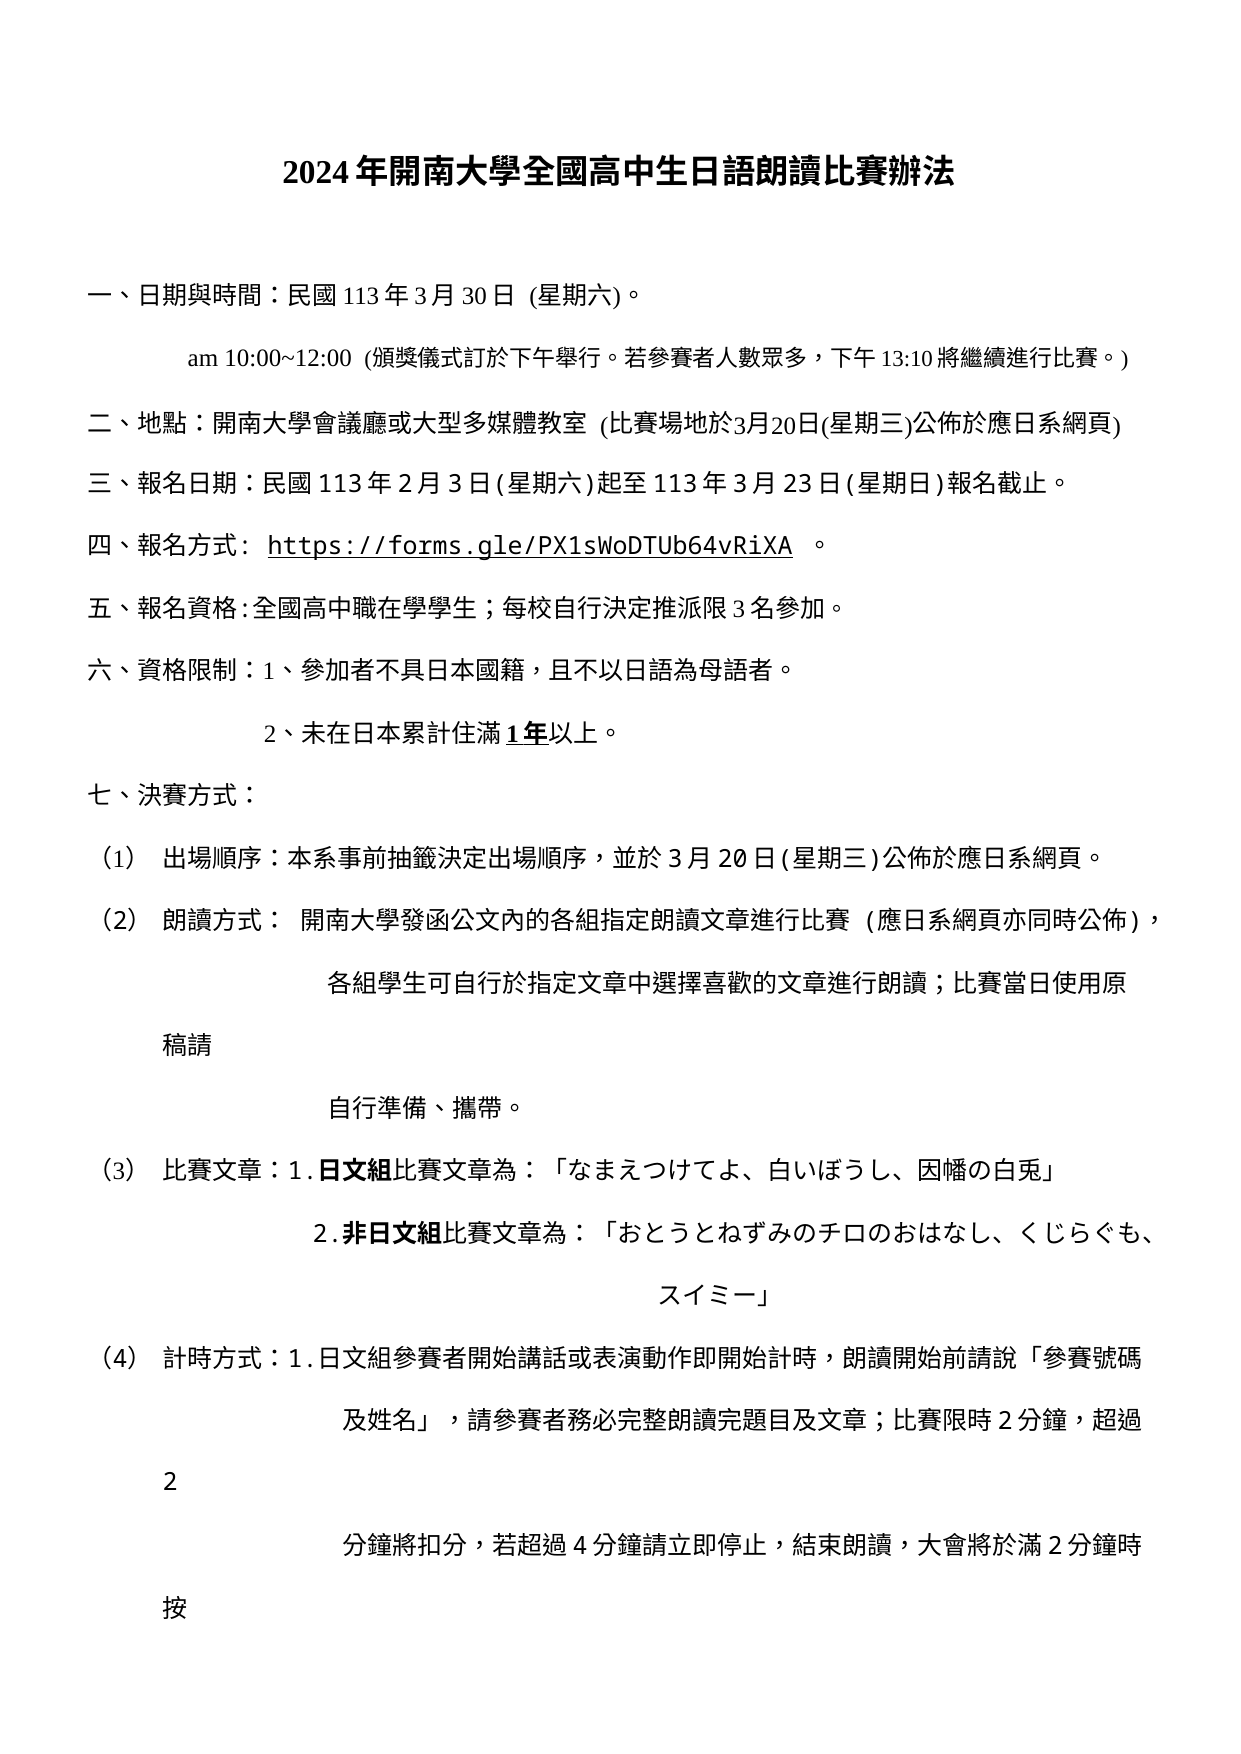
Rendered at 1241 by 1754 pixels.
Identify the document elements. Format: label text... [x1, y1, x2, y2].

list 及姓名」，請參賽者務必完整朗讀完題目及文章；比賽限時2分鐘，超過2 [87, 1377, 1150, 1502]
text 2024年開南大學全國高中生日語朗讀比賽辦法 [87, 127, 1150, 189]
text 四、報名方式: https://forms.gle/PX1sWoDTUb64vRiXA 。 [87, 502, 1150, 564]
list 朗讀方式： 開南大學發函公文內的各組指定朗讀文章進行比賽 (應日系網頁亦同時公佈)， [87, 877, 1150, 939]
text 七、決賽方式： [87, 752, 1150, 814]
text スイミー」 [162, 1252, 1150, 1314]
text 六、資格限制：1、參加者不具日本國籍，且不以日語為母語者。 [87, 627, 1150, 689]
text 二、地點：開南大學會議廳或大型多媒體教室 (比賽場地於3月20日(星期三)公佈於應日系網頁) [87, 377, 1150, 439]
text 五、報名資格:全國高中職在學學生；每校自行決定推派限3名參加。 [87, 564, 1150, 627]
text 2、未在日本累計住滿1年以上。 [264, 689, 1150, 752]
text 三、報名日期：民國113年2月3日(星期六)起至113年3月23日(星期日)報名截止。 [87, 439, 1150, 502]
list 計時方式：1.日文組參賽者開始講話或表演動作即開始計時，朗讀開始前請說「參賽號碼 [87, 1314, 1150, 1377]
list 分鐘將扣分，若超過4分鐘請立即停止，結束朗讀，大會將於滿2分鐘時按 [87, 1502, 1150, 1627]
text 一、日期與時間：民國113年3月30日 (星期六)。 [87, 252, 1150, 314]
list 出場順序：本系事前抽籤決定出場順序，並於3月20日(星期三)公佈於應日系網頁。 [87, 814, 1150, 877]
text 2.非日文組比賽文章為：「おとうとねずみのチロのおはなし、くじらぐも、 [162, 1189, 1150, 1252]
text 自行準備、攜帶。 [162, 1064, 1150, 1127]
list 比賽文章：1.日文組比賽文章為：「なまえつけてよ、白いぼうし、因幡の白兎」 [87, 1127, 1150, 1189]
text 各組學生可自行於指定文章中選擇喜歡的文章進行朗讀；比賽當日使用原稿請 [162, 939, 1150, 1064]
text am 10:00~12:00 (頒獎儀式訂於下午舉行。若參賽者人數眾多，下午13:10將繼續進行比賽。) [87, 314, 1150, 377]
